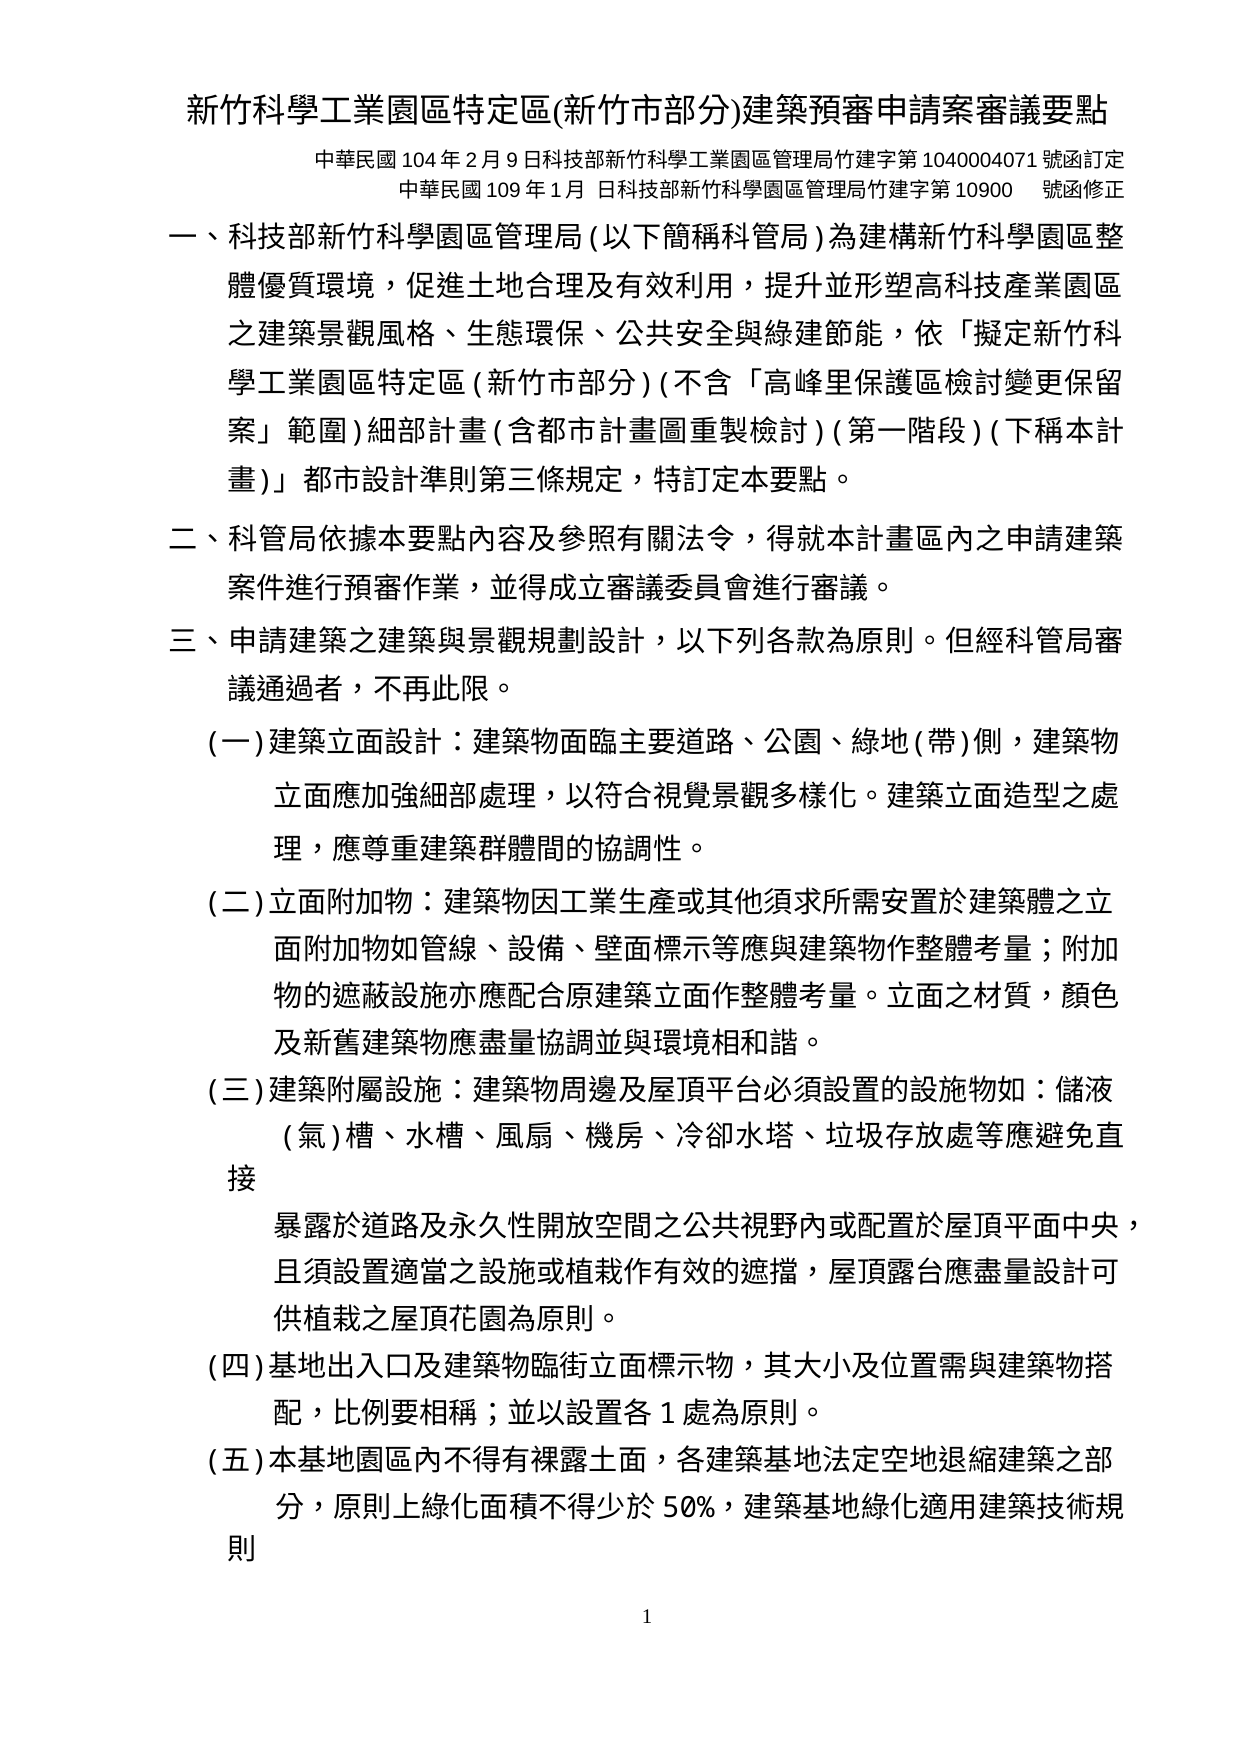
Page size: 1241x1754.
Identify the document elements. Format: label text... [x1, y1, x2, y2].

text 暴露於道路及永久性開放空間之公共視野內或配置於屋頂平面中央， [169, 1202, 1125, 1244]
text (二)立面附加物：建築物因工業生產或其他須求所需安置於建築體之立 [169, 879, 1125, 921]
text 及新舊建築物應盡量協調並與環境相和諧。 [169, 1019, 1125, 1062]
text 物的遮蔽設施亦應配合原建築立面作整體考量。立面之材質，顏色 [169, 972, 1125, 1015]
text 中華民國109年1月 日科技部新竹科學園區管理局竹建字第10900 號函修正 [169, 173, 1125, 203]
text 一、科技部新竹科學園區管理局(以下簡稱科管局)為建構新竹科學園區整體優質環境，促進土地合理及有效利用，提升並形塑高科技產業園區之建築景觀風格、生態環保、公共安全與綠建節能，依「擬定新竹科學工業園區特定區(新竹市部分)(不含「高峰里保護區檢討變更保留案」範圍)細部計畫(含都市計畫圖重製檢討)(第一階段)(下稱本計畫)」都市設計準則第三條規定，特訂定本要點。 [169, 214, 1125, 499]
text 配，比例要相稱；並以設置各1處為原則。 [169, 1390, 1125, 1432]
text 理，應尊重建築群體間的協調性。 [169, 825, 1125, 868]
text 立面應加強細部處理，以符合視覺景觀多樣化。建築立面造型之處 [169, 772, 1125, 814]
text (氣)槽、水槽、風扇、機房、冷卻水塔、垃圾存放處等應避免直接 [169, 1113, 1125, 1198]
text (一)建築立面設計：建築物面臨主要道路、公園、綠地(帶)側，建築物 [169, 719, 1125, 761]
text (三)建築附屬設施：建築物周邊及屋頂平台必須設置的設施物如：儲液 [169, 1066, 1125, 1108]
text 二、科管局依據本要點內容及參照有關法令，得就本計畫區內之申請建築案件進行預審作業，並得成立審議委員會進行審議。 [169, 516, 1125, 607]
text (四)基地出入口及建築物臨街立面標示物，其大小及位置需與建築物搭 [169, 1343, 1125, 1385]
text 且須設置適當之設施或植栽作有效的遮擋，屋頂露台應盡量設計可 [169, 1249, 1125, 1291]
text (五)本基地園區內不得有裸露土面，各建築基地法定空地退縮建築之部 [169, 1437, 1125, 1479]
text 供植栽之屋頂花園為原則。 [169, 1296, 1125, 1338]
text 分，原則上綠化面積不得少於50%，建築基地綠化適用建築技術規則 [169, 1483, 1125, 1568]
text 三、申請建築之建築與景觀規劃設計，以下列各款為原則。但經科管局審議通過者，不再此限。 [169, 617, 1125, 708]
text 新竹科學工業園區特定區(新竹市部分)建築預審申請案審議要點 [169, 84, 1125, 132]
text 面附加物如管線、設備、壁面標示等應與建築物作整體考量；附加 [169, 926, 1125, 968]
text 中華民國104年2月9日科技部新竹科學工業園區管理局竹建字第1040004071號函訂定 [169, 143, 1125, 173]
